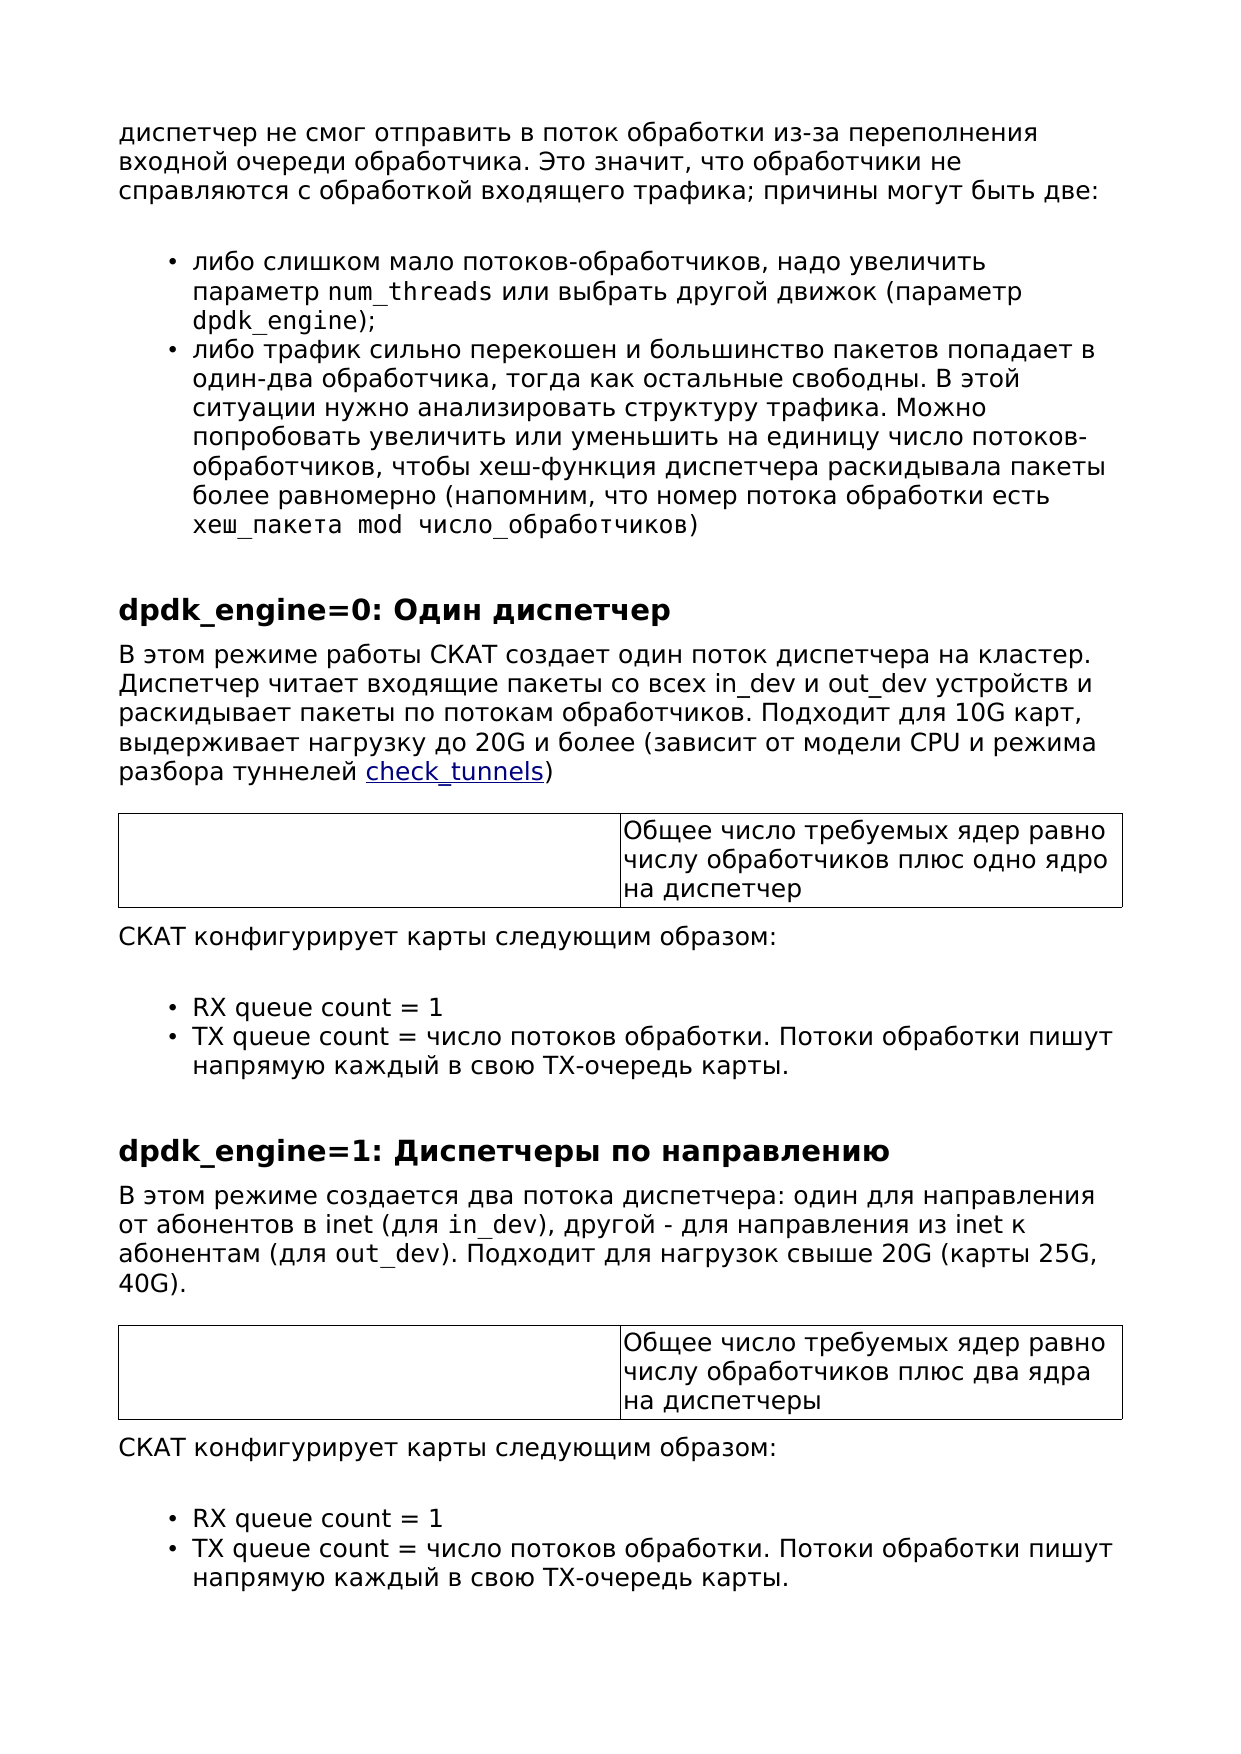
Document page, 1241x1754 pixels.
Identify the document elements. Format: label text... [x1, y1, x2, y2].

list либо трафик сильно перекошен и большинство пакетов попадает в один-два обработчика, тогда как остальные свободны. В этой ситуации нужно анализировать структуру трафика. Можно попробовать увеличить или уменьшить на единицу число потоков-обработчиков, чтобы хеш-функция диспетчера раскидывала пакеты более равномерно (напомним, что номер потока обработки есть хеш_пакета mod число_обработчиков) [177, 335, 1122, 539]
list TX queue count = число потоков обработки. Потоки обработки пишут напрямую каждый в свою TX-очередь карты. [177, 1534, 1122, 1592]
text диспетчер не смог отправить в поток обработки из-за переполнения входной очереди обработчика. Это значит, что обработчики не справляются с обработкой входящего трафика; причины могут быть две: [118, 118, 1122, 206]
table_header [119, 1326, 620, 1419]
subtitle dpdk_engine=0: Один диспетчер [118, 594, 1122, 628]
table_header Общее число требуемых ядер равно числу обработчиков плюс одно ядро на диспетчер [621, 814, 1122, 907]
text В этом режиме работы СКАТ создает один поток диспетчера на кластер. Диспетчер читает входящие пакеты со всех in_dev и out_dev устройств и раскидывает пакеты по потокам обработчиков. Подходит для 10G карт, выдерживает нагрузку до 20G и более (зависит от модели CPU и режима разбора туннелей check_tunnels) [118, 640, 1122, 786]
subtitle dpdk_engine=1: Диспетчеры по направлению [118, 1135, 1122, 1169]
list либо слишком мало потоков-обработчиков, надо увеличить параметр num_threads или выбрать другой движок (параметр dpdk_engine); [177, 248, 1122, 335]
list TX queue count = число потоков обработки. Потоки обработки пишут напрямую каждый в свою TX-очередь карты. [177, 1022, 1122, 1080]
table_header Общее число требуемых ядер равно числу обработчиков плюс два ядра на диспетчеры [621, 1326, 1122, 1419]
table_header [119, 814, 620, 907]
text СКАТ конфигурирует карты следующим образом: [118, 922, 1122, 951]
list RX queue count = 1 [177, 1505, 1122, 1534]
list RX queue count = 1 [177, 993, 1122, 1022]
text В этом режиме создается два потока диспетчера: один для направления от абонентов в inet (для in_dev), другой - для направления из inet к абонентам (для out_dev). Подходит для нагрузок свыше 20G (карты 25G, 40G). [118, 1181, 1122, 1298]
text СКАТ конфигурирует карты следующим образом: [118, 1433, 1122, 1463]
